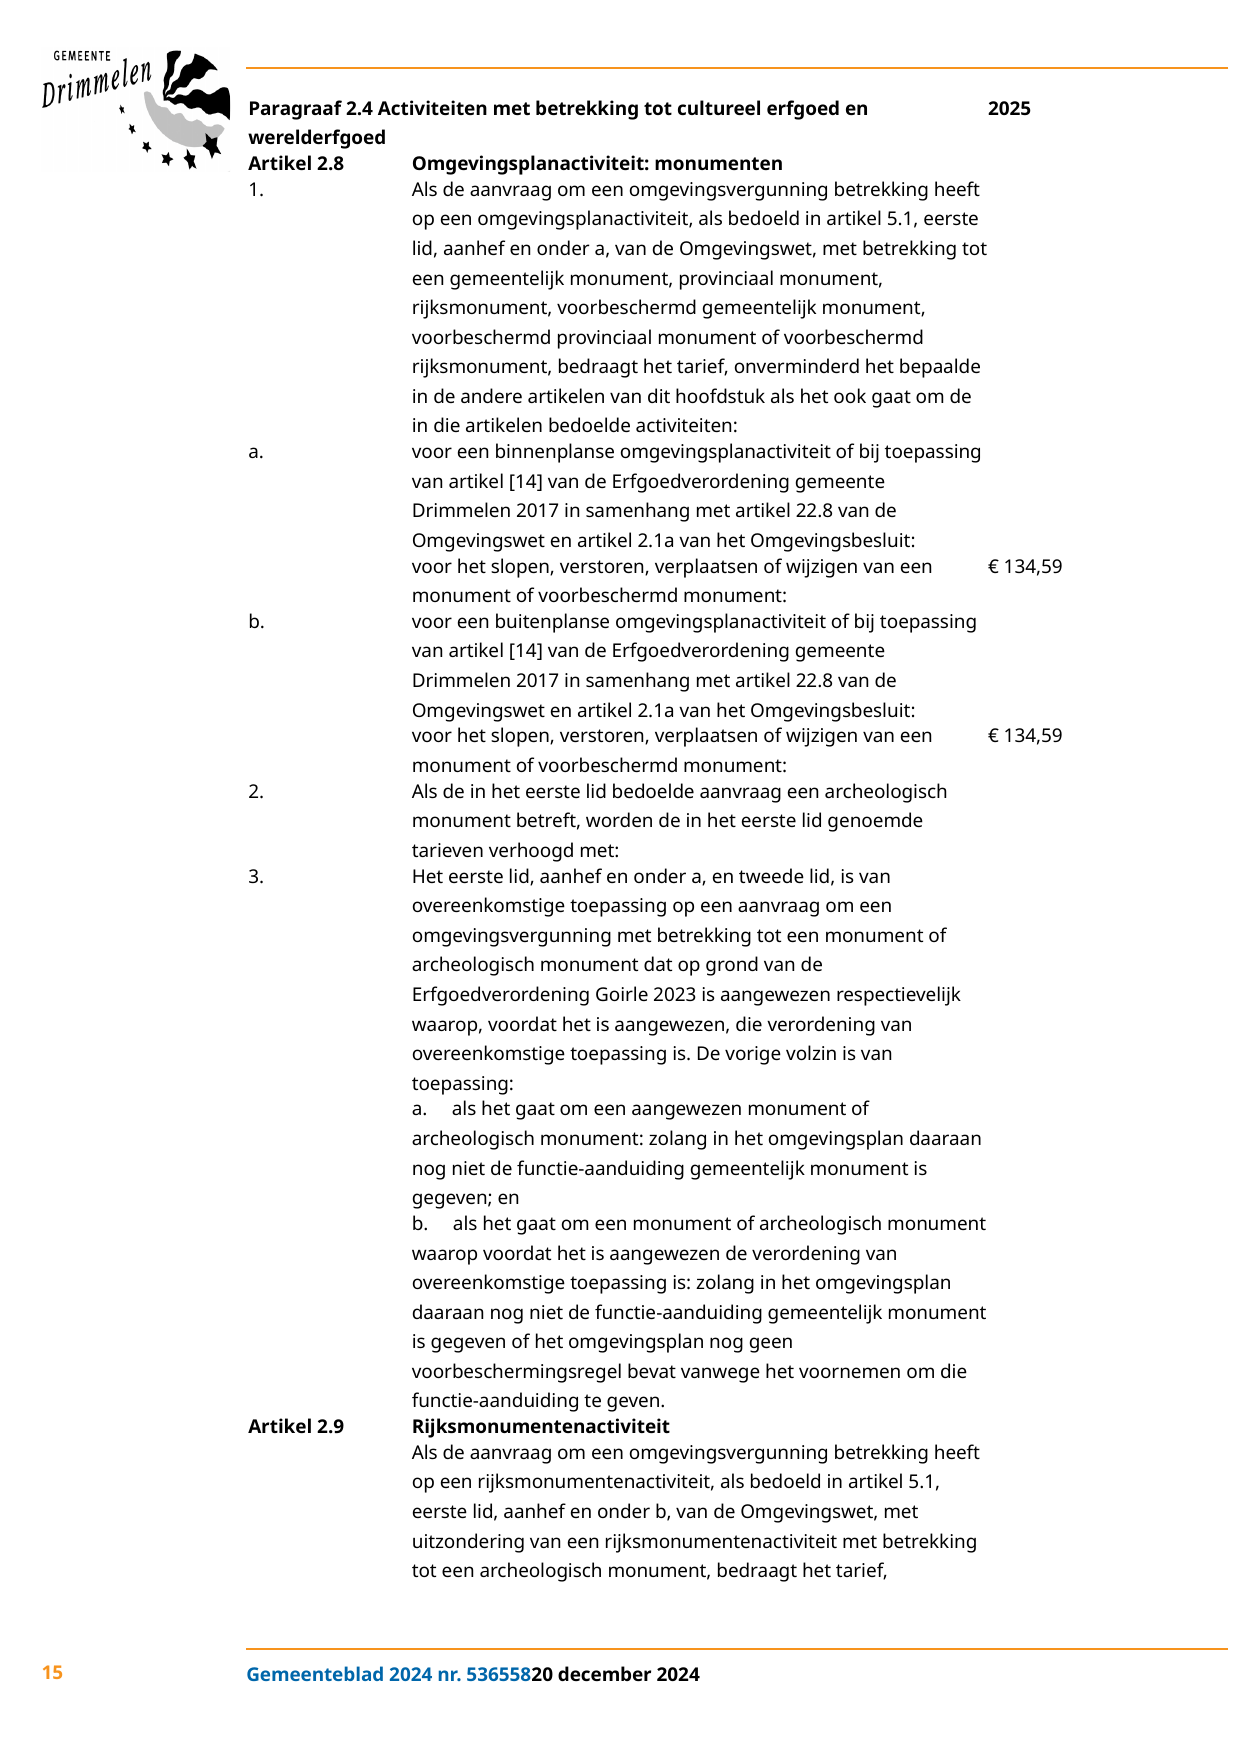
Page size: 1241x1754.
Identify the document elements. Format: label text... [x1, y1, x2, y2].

table_cell voor een buitenplanse omgevingsplanactiviteit of bij toepassing van artikel [14] van de Erfgoedverordening gemeente Drimmelen 2017 in samenhang met artikel 22.8 van de Omgevingswet en artikel 2.1a van het Omgevingsbesluit: [412, 608, 988, 723]
table_cell a. [248, 438, 412, 553]
table_header Paragraaf 2.4 Activiteiten met betrekking tot cultureel erfgoed en werelderfgoed [248, 95, 988, 150]
table_cell [248, 723, 412, 778]
table_cell [988, 1096, 1152, 1210]
picture [41, 47, 231, 172]
table_cell Het eerste lid, aanhef en onder a, en tweede lid, is van overeenkomstige toepassing op een aanvraag om een omgevingsvergunning met betrekking tot een monument of archeologisch monument dat op grond van de Erfgoedverordening Goirle 2023 is aangewezen respectievelijk waarop, voordat het is aangewezen, die verordening van overeenkomstige toepassing is. De vorige volzin is van toepassing: [412, 863, 988, 1096]
table_cell a. als het gaat om een aangewezen monument of archeologisch monument: zolang in het omgevingsplan daaraan nog niet de functie-aanduiding gemeentelijk monument is gegeven; en [412, 1096, 988, 1210]
table_cell Artikel 2.9 [248, 1413, 412, 1439]
table_cell [248, 1439, 412, 1583]
table_cell Artikel 2.8 [248, 150, 412, 176]
table_cell Als de in het eerste lid bedoelde aanvraag een archeologisch monument betreft, worden de in het eerste lid genoemde tarieven verhoogd met: [412, 778, 988, 863]
table_cell [988, 778, 1152, 863]
table_cell Als de aanvraag om een omgevingsvergunning betrekking heeft op een rijksmonumentenactiviteit, als bedoeld in artikel 5.1, eerste lid, aanhef en onder b, van de Omgevingswet, met uitzondering van een rijksmonumentenactiviteit met betrekking tot een archeologisch monument, bedraagt het tarief, [412, 1439, 988, 1583]
table_cell [988, 1210, 1152, 1413]
table_cell voor een binnenplanse omgevingsplanactiviteit of bij toepassing van artikel [14] van de Erfgoedverordening gemeente Drimmelen 2017 in samenhang met artikel 22.8 van de Omgevingswet en artikel 2.1a van het Omgevingsbesluit: [412, 438, 988, 553]
table_cell [248, 553, 412, 608]
table_cell 1. [248, 176, 412, 438]
table_cell Rijksmonumentenactiviteit [412, 1413, 988, 1439]
table_cell b. [248, 608, 412, 723]
table_cell € 134,59 [988, 553, 1152, 608]
table_cell b. als het gaat om een monument of archeologisch monument waarop voordat het is aangewezen de verordening van overeenkomstige toepassing is: zolang in het omgevingsplan daaraan nog niet de functie-aanduiding gemeentelijk monument is gegeven of het omgevingsplan nog geen voorbeschermingsregel bevat vanwege het voornemen om die functie-aanduiding te geven. [412, 1210, 988, 1413]
table_cell [248, 1210, 412, 1413]
table_cell voor het slopen, verstoren, verplaatsen of wijzigen van een monument of voorbeschermd monument: [412, 723, 988, 778]
table_cell [988, 1413, 1152, 1439]
table_cell [988, 863, 1152, 1096]
table_cell voor het slopen, verstoren, verplaatsen of wijzigen van een monument of voorbeschermd monument: [412, 553, 988, 608]
table_cell [988, 438, 1152, 553]
table_cell [988, 176, 1152, 438]
table_header 2025 [988, 95, 1152, 150]
table_cell [988, 150, 1152, 176]
table_cell [988, 608, 1152, 723]
table_cell 3. [248, 863, 412, 1096]
table_cell [248, 1096, 412, 1210]
table_cell Als de aanvraag om een omgevingsvergunning betrekking heeft op een omgevingsplanactiviteit, als bedoeld in artikel 5.1, eerste lid, aanhef en onder a, van de Omgevingswet, met betrekking tot een gemeentelijk monument, provinciaal monument, rijksmonument, voorbeschermd gemeentelijk monument, voorbeschermd provinciaal monument of voorbeschermd rijksmonument, bedraagt het tarief, onverminderd het bepaalde in de andere artikelen van dit hoofdstuk als het ook gaat om de in die artikelen bedoelde activiteiten: [412, 176, 988, 438]
table_cell 2. [248, 778, 412, 863]
table_cell Omgevingsplanactiviteit: monumenten [412, 150, 988, 176]
table_cell € 134,59 [988, 723, 1152, 778]
table_cell [988, 1439, 1152, 1583]
